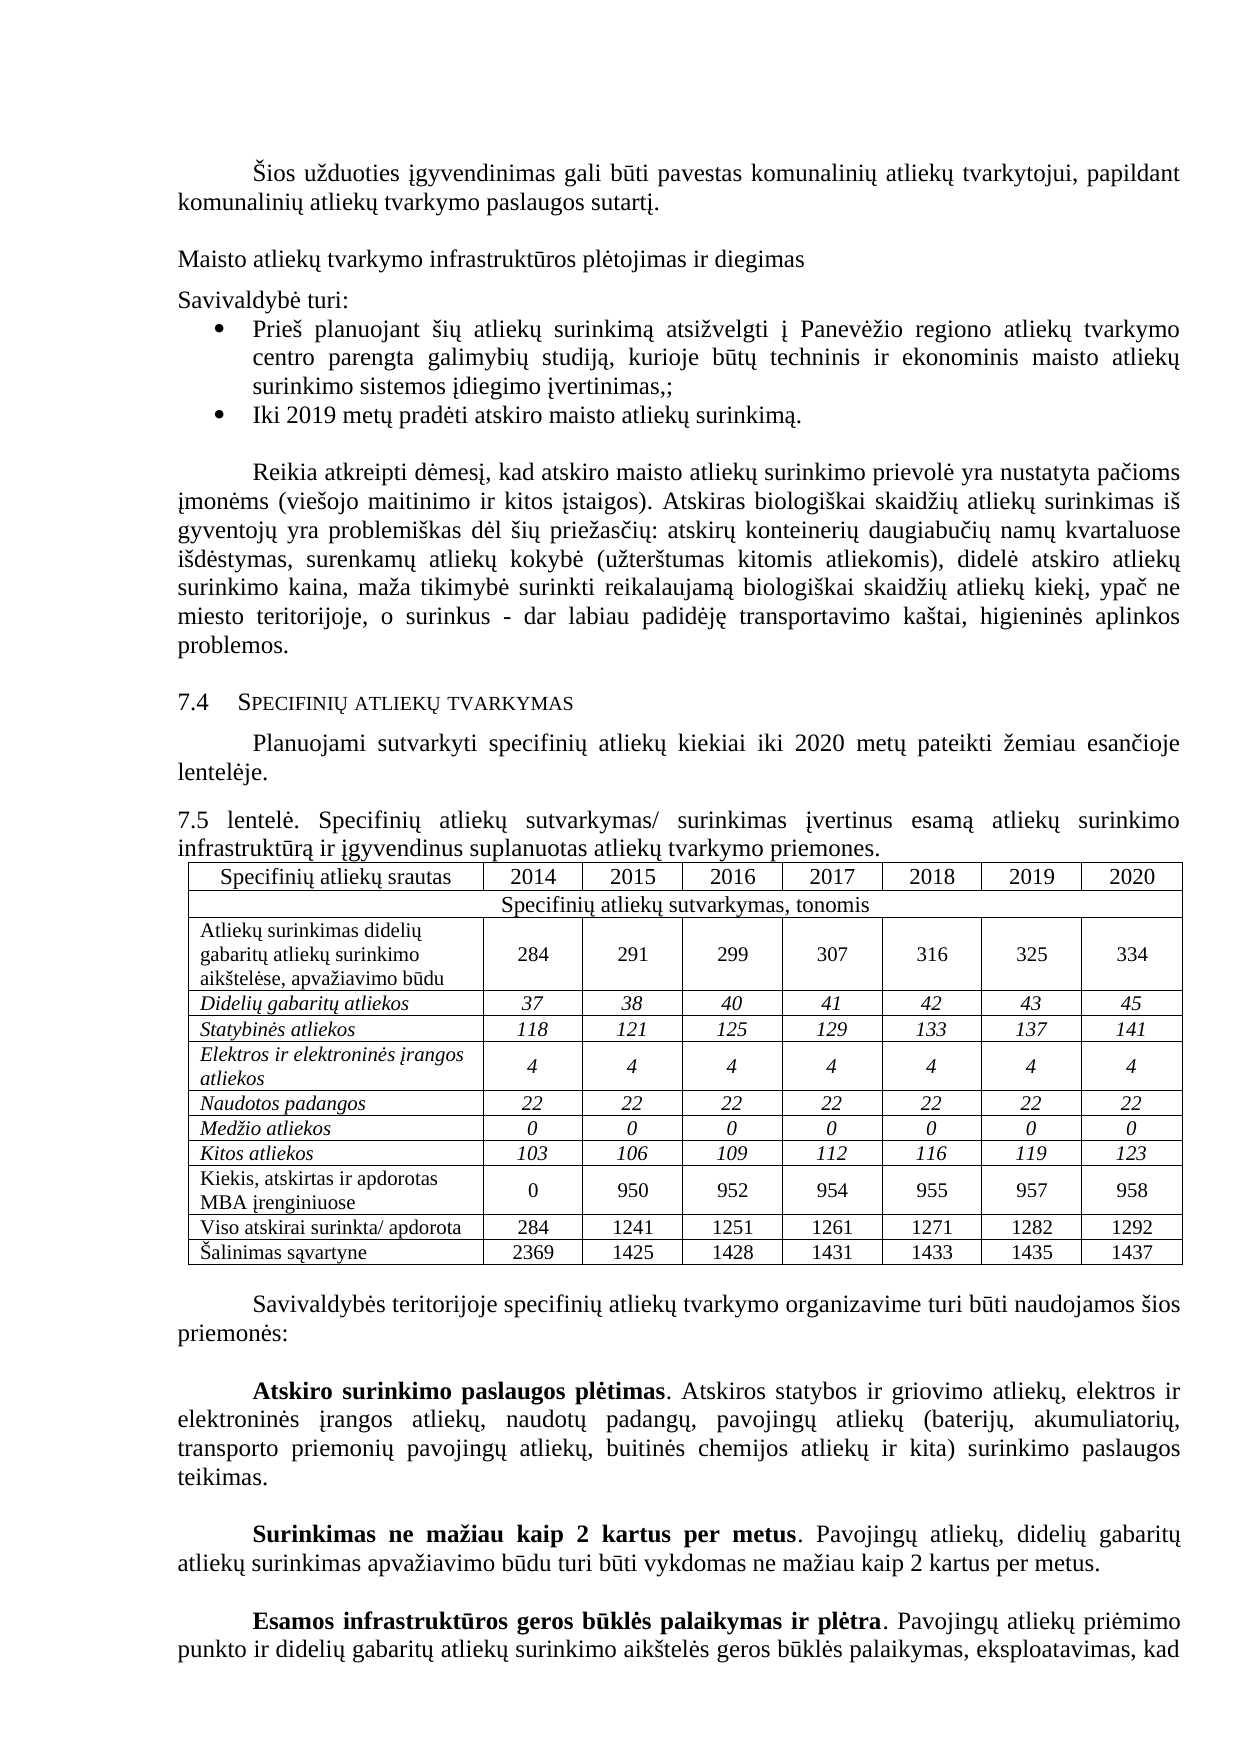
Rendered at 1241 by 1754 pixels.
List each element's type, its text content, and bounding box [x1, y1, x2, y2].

table_cell 957 [982, 1166, 1081, 1214]
table_cell 106 [583, 1141, 682, 1165]
table_cell 4 [583, 1042, 682, 1090]
table_cell 325 [982, 918, 1081, 990]
table_cell 1437 [1082, 1240, 1182, 1264]
text Šios užduoties įgyvendinimas gali būti pavestas komunalinių atliekų tvarkytojui, papildant komunalinių atliekų tvarkymo paslaugos sutartį. [177, 158, 1181, 215]
table_header 2017 [783, 863, 882, 890]
table_header 2015 [583, 863, 682, 890]
table_cell Statybinės atliekos [189, 1016, 483, 1041]
table_cell 1292 [1082, 1215, 1182, 1239]
table_cell Viso atskirai surinkta/ apdorota [189, 1215, 483, 1239]
table_cell 22 [783, 1091, 882, 1115]
table_cell 22 [583, 1091, 682, 1115]
table_header 2018 [883, 863, 981, 890]
table_cell 141 [1082, 1016, 1182, 1041]
table_cell 299 [683, 918, 782, 990]
table_cell 125 [683, 1016, 782, 1041]
table_cell 22 [683, 1091, 782, 1115]
table_cell 291 [583, 918, 682, 990]
text Esamos infrastruktūros geros būklės palaikymas ir plėtra. Pavojingų atliekų priėmimo punkto ir didelių gabaritų atliekų surinkimo aikštelės geros būklės palaikymas, eksploatavimas, kad [177, 1606, 1181, 1663]
table_cell 307 [783, 918, 882, 990]
table_cell Specifinių atliekų sutvarkymas, tonomis [189, 891, 1182, 917]
table_cell 123 [1082, 1141, 1182, 1165]
table_cell 1435 [982, 1240, 1081, 1264]
text Planuojami sutvarkyti specifinių atliekų kiekiai iki 2020 metų pateikti žemiau esančioje lentelėje. [177, 728, 1181, 786]
table_cell 37 [484, 991, 582, 1015]
table_cell 116 [883, 1141, 981, 1165]
table_cell 103 [484, 1141, 582, 1165]
table_cell 4 [783, 1042, 882, 1090]
table_cell 0 [484, 1116, 582, 1140]
table_cell 955 [883, 1166, 981, 1214]
table_cell 1251 [683, 1215, 782, 1239]
table_cell 22 [484, 1091, 582, 1115]
text  Prieš planuojant šių atliekų surinkimą atsižvelgti į Panevėžio regiono atliekų tvarkymo centro parengta galimybių studiją, kurioje būtų techninis ir ekonominis maisto atliekų surinkimo sistemos įdiegimo įvertinimas,; [215, 314, 1181, 400]
table_cell Elektros ir elektroninės įrangos atliekos [189, 1042, 483, 1090]
text 7.5 lentelė. Specifinių atliekų sutvarkymas/ surinkimas įvertinus esamą atliekų surinkimo infrastruktūrą ir įgyvendinus suplanuotas atliekų tvarkymo priemones. [177, 805, 1181, 862]
table_cell 1261 [783, 1215, 882, 1239]
table_cell 334 [1082, 918, 1182, 990]
table_cell Didelių gabaritų atliekos [189, 991, 483, 1015]
table_cell 1431 [783, 1240, 882, 1264]
table_cell 0 [982, 1116, 1081, 1140]
table_cell 4 [484, 1042, 582, 1090]
table_cell Medžio atliekos [189, 1116, 483, 1140]
text Savivaldybė turi: [177, 285, 1181, 314]
table_cell 22 [883, 1091, 981, 1115]
table_cell 1282 [982, 1215, 1081, 1239]
table_cell 4 [982, 1042, 1081, 1090]
table_header 2020 [1082, 863, 1182, 890]
text Atskiro surinkimo paslaugos plėtimas. Atskiros statybos ir griovimo atliekų, elektros ir elektroninės įrangos atliekų, naudotų padangų, pavojingų atliekų (baterijų, akumuliatorių, transporto priemonių pavojingų atliekų, buitinės chemijos atliekų ir kita) surinkimo paslaugos teikimas. [177, 1376, 1181, 1491]
table_cell 1425 [583, 1240, 682, 1264]
table_cell 119 [982, 1141, 1081, 1165]
table_cell Atliekų surinkimas didelių gabaritų atliekų surinkimo aikštelėse, apvažiavimo būdu [189, 918, 483, 990]
table_cell 1428 [683, 1240, 782, 1264]
table_cell 4 [683, 1042, 782, 1090]
table_cell 0 [484, 1166, 582, 1214]
table_cell 1271 [883, 1215, 981, 1239]
table_cell 0 [683, 1116, 782, 1140]
table_cell 1241 [583, 1215, 682, 1239]
table_cell 118 [484, 1016, 582, 1041]
table_cell Kitos atliekos [189, 1141, 483, 1165]
table_cell 284 [484, 1215, 582, 1239]
table_cell 952 [683, 1166, 782, 1214]
text  Iki 2019 metų pradėti atskiro maisto atliekų surinkimą. [215, 400, 1181, 429]
table_cell 958 [1082, 1166, 1182, 1214]
table_cell 41 [783, 991, 882, 1015]
table_cell 121 [583, 1016, 682, 1041]
table_header 2014 [484, 863, 582, 890]
subtitle 7.4 Specifinių atliekų tvarkymas [177, 687, 1181, 716]
text Savivaldybės teritorijoje specifinių atliekų tvarkymo organizavime turi būti naudojamos šios priemonės: [177, 1289, 1181, 1347]
table_cell 45 [1082, 991, 1182, 1015]
table_cell 0 [583, 1116, 682, 1140]
table_cell 40 [683, 991, 782, 1015]
table_cell 38 [583, 991, 682, 1015]
subtitle Maisto atliekų tvarkymo infrastruktūros plėtojimas ir diegimas [177, 244, 1181, 273]
table_cell 137 [982, 1016, 1081, 1041]
table_cell 2369 [484, 1240, 582, 1264]
table_cell Šalinimas sąvartyne [189, 1240, 483, 1264]
table_cell 42 [883, 991, 981, 1015]
table_cell 4 [883, 1042, 981, 1090]
table_cell 129 [783, 1016, 882, 1041]
table_cell 109 [683, 1141, 782, 1165]
table_header 2019 [982, 863, 1081, 890]
table_cell 316 [883, 918, 981, 990]
table_cell 284 [484, 918, 582, 990]
table_cell 954 [783, 1166, 882, 1214]
table_cell 22 [982, 1091, 1081, 1115]
table_cell 0 [783, 1116, 882, 1140]
table_cell Kiekis, atskirtas ir apdorotas MBA įrenginiuose [189, 1166, 483, 1214]
table_header Specifinių atliekų srautas [189, 863, 483, 890]
table_header 2016 [683, 863, 782, 890]
table_cell 0 [1082, 1116, 1182, 1140]
text Surinkimas ne mažiau kaip 2 kartus per metus. Pavojingų atliekų, didelių gabaritų atliekų surinkimas apvažiavimo būdu turi būti vykdomas ne mažiau kaip 2 kartus per metus. [177, 1519, 1181, 1577]
table_cell 4 [1082, 1042, 1182, 1090]
table_cell 133 [883, 1016, 981, 1041]
table_cell 112 [783, 1141, 882, 1165]
table_cell 1433 [883, 1240, 981, 1264]
table_cell Naudotos padangos [189, 1091, 483, 1115]
table_cell 43 [982, 991, 1081, 1015]
table_cell 0 [883, 1116, 981, 1140]
table_cell 22 [1082, 1091, 1182, 1115]
table_cell 950 [583, 1166, 682, 1214]
text Reikia atkreipti dėmesį, kad atskiro maisto atliekų surinkimo prievolė yra nustatyta pačioms įmonėms (viešojo maitinimo ir kitos įstaigos). Atskiras biologiškai skaidžių atliekų surinkimas iš gyventojų yra problemiškas dėl šių priežasčių: atskirų konteinerių daugiabučių namų kvartaluose išdėstymas, surenkamų atliekų kokybė (užterštumas kitomis atliekomis), didelė atskiro atliekų surinkimo kaina, maža tikimybė surinkti reikalaujamą biologiškai skaidžių atliekų kiekį, ypač ne miesto teritorijoje, o surinkus - dar labiau padidėję transportavimo kaštai, higieninės aplinkos problemos. [177, 457, 1181, 659]
